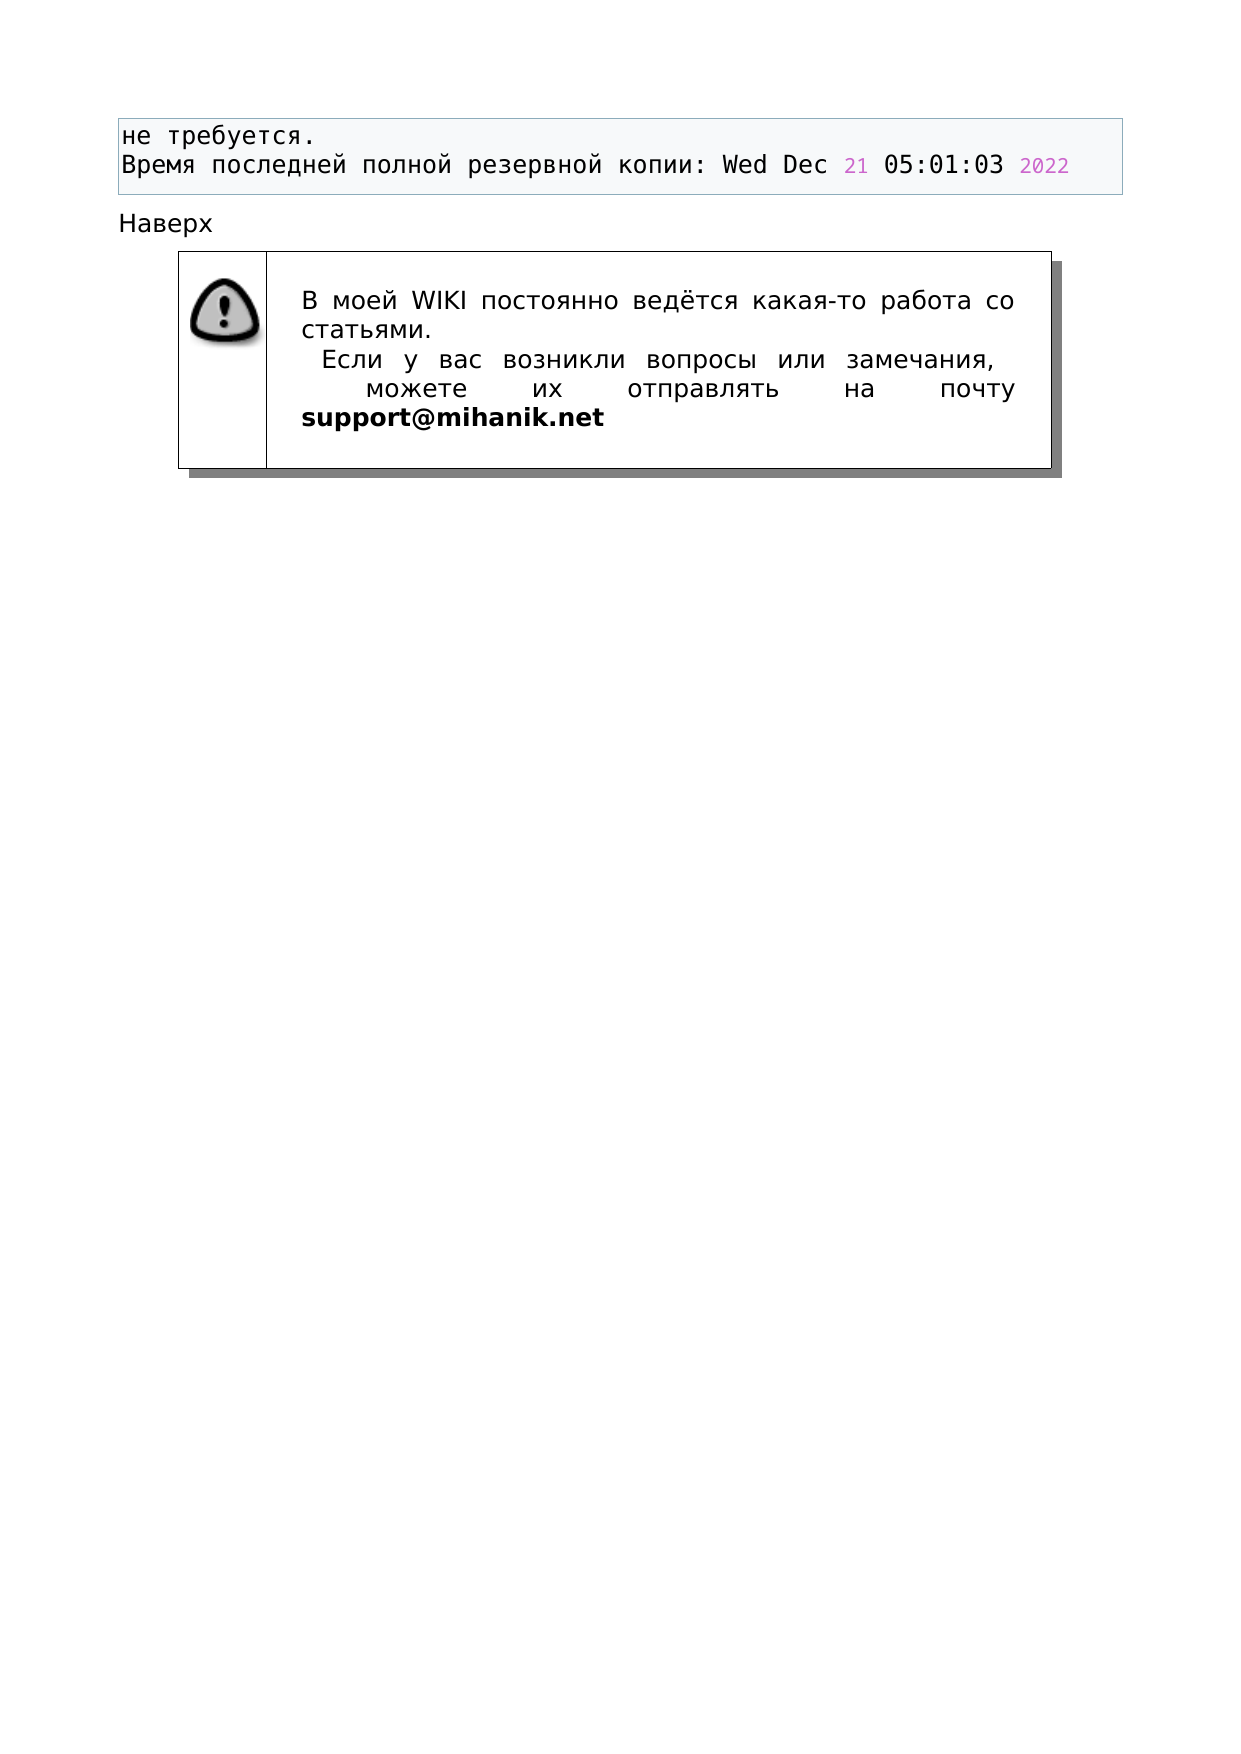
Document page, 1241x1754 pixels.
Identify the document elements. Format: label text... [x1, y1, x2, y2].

table_header не требуется. Время последней полной резервной копии: Wed Dec 21 05:01:03 2022 [119, 119, 1122, 194]
text Наверх [118, 209, 1122, 238]
picture [190, 274, 266, 350]
table_header [179, 252, 266, 468]
table_header В моей WIKI постоянно ведётся какая-то работа со статьями. Если у вас возникли вопросы или замечания, можете их отправлять на почту support@mihanik.net [267, 252, 1051, 468]
